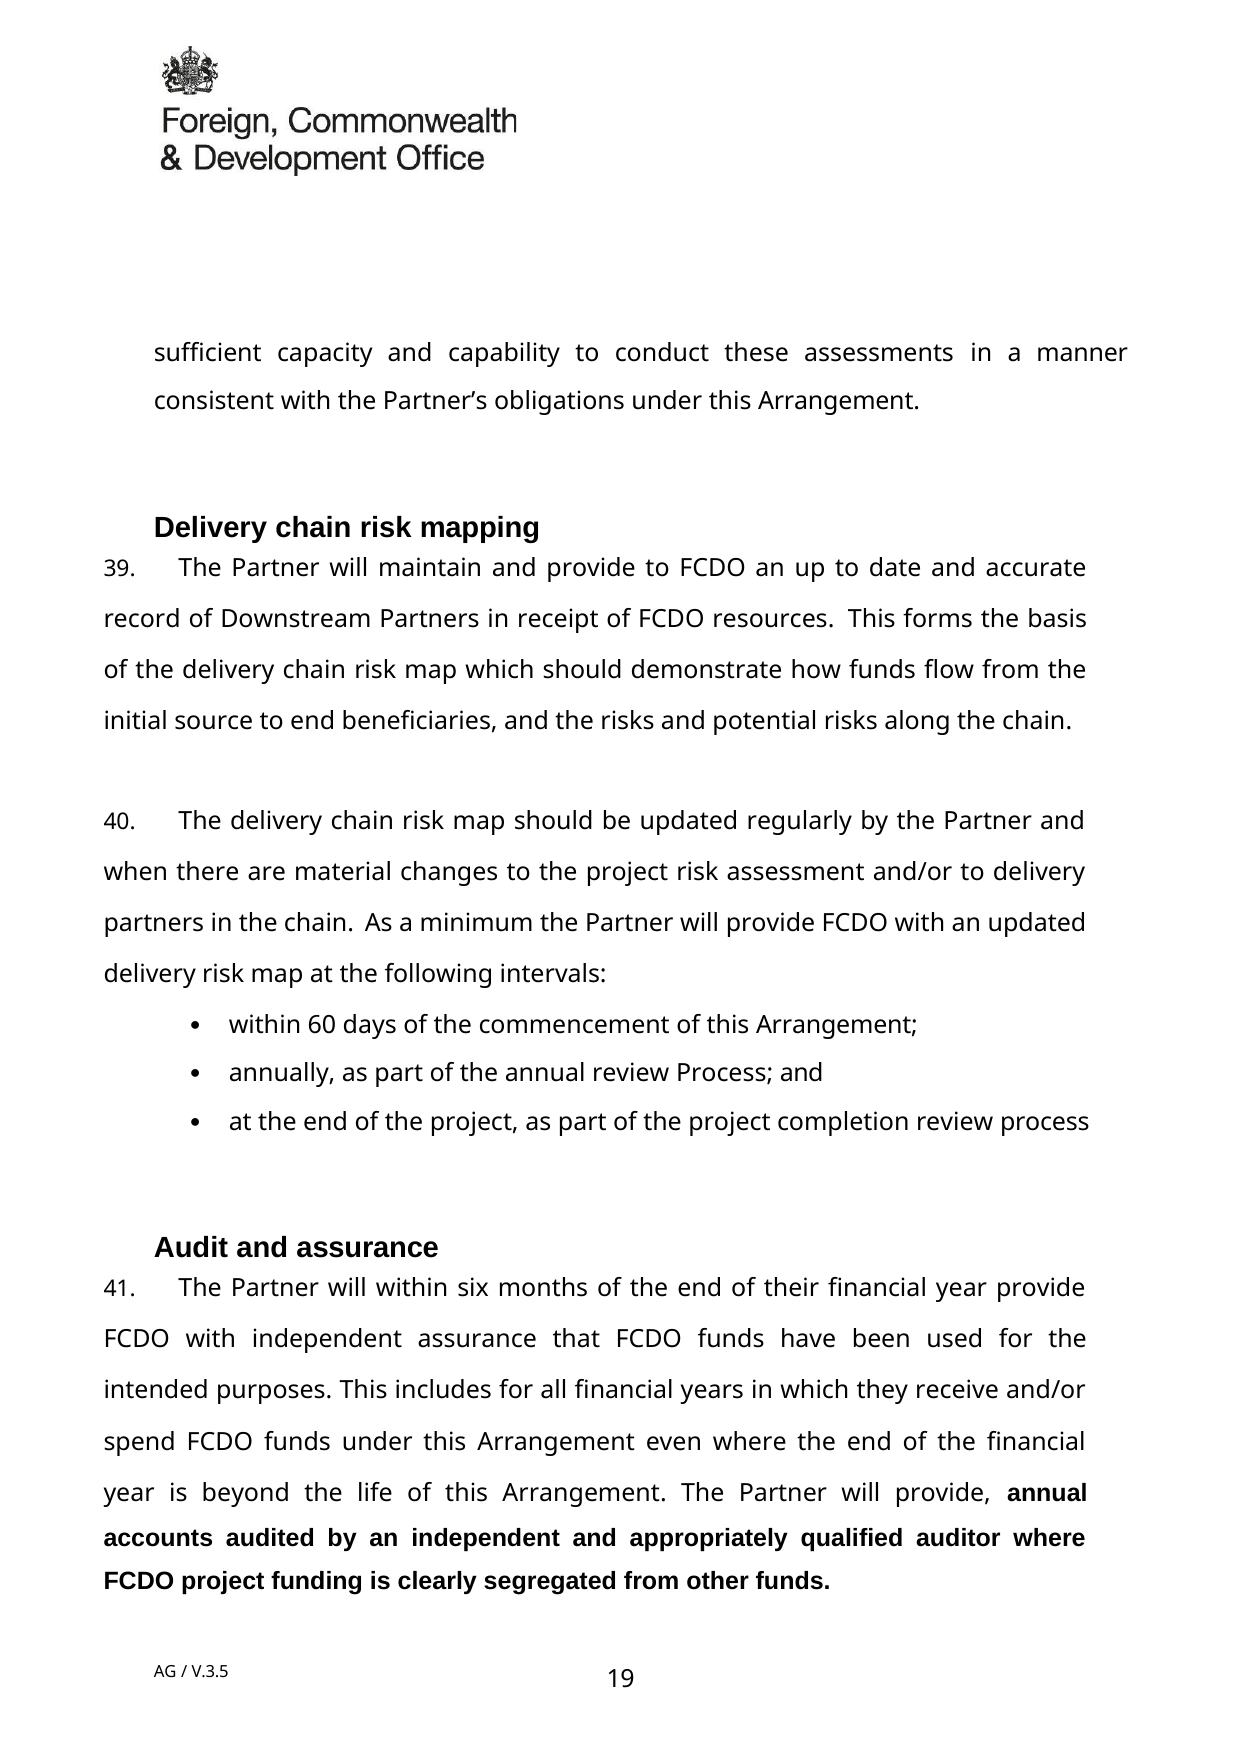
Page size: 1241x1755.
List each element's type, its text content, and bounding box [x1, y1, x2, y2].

list at the end of the project, as part of the project completion review process [191, 1103, 1137, 1137]
list The Partner will within six months of the end of their financial year provide FCDO with independent assurance that FCDO funds have been used for the intended purposes. This includes for all financial years in which they receive and/or spend FCDO funds under this Arrangement even where the end of the financial year is beyond the life of this Arrangement. The Partner will provide, annual accounts audited by an independent and appropriately qualified auditor where FCDO project funding is clearly segregated from other funds. [103, 1270, 1087, 1594]
list annually, as part of the annual review Process; and [191, 1055, 1137, 1089]
subtitle Audit and assurance [153, 1230, 1137, 1263]
subtitle Delivery chain risk mapping [153, 510, 1137, 543]
list within 60 days of the commencement of this Arrangement; [191, 1007, 1137, 1041]
list The Partner will maintain and provide to FCDO an up to date and accurate record of Downstream Partners in receipt of FCDO resources. This forms the basis of the delivery chain risk map which should demonstrate how funds flow from the initial source to end beneficiaries, and the risks and potential risks along the chain. [103, 550, 1087, 737]
list The delivery chain risk map should be updated regularly by the Partner and when there are material changes to the project risk assessment and/or to delivery partners in the chain. As a minimum the Partner will provide FCDO with an updated delivery risk map at the following intervals: [103, 802, 1087, 989]
text sufficient capacity and capability to conduct these assessments in a manner [153, 334, 1137, 368]
text consistent with the Partner’s obligations under this Arrangement. [153, 383, 1137, 417]
